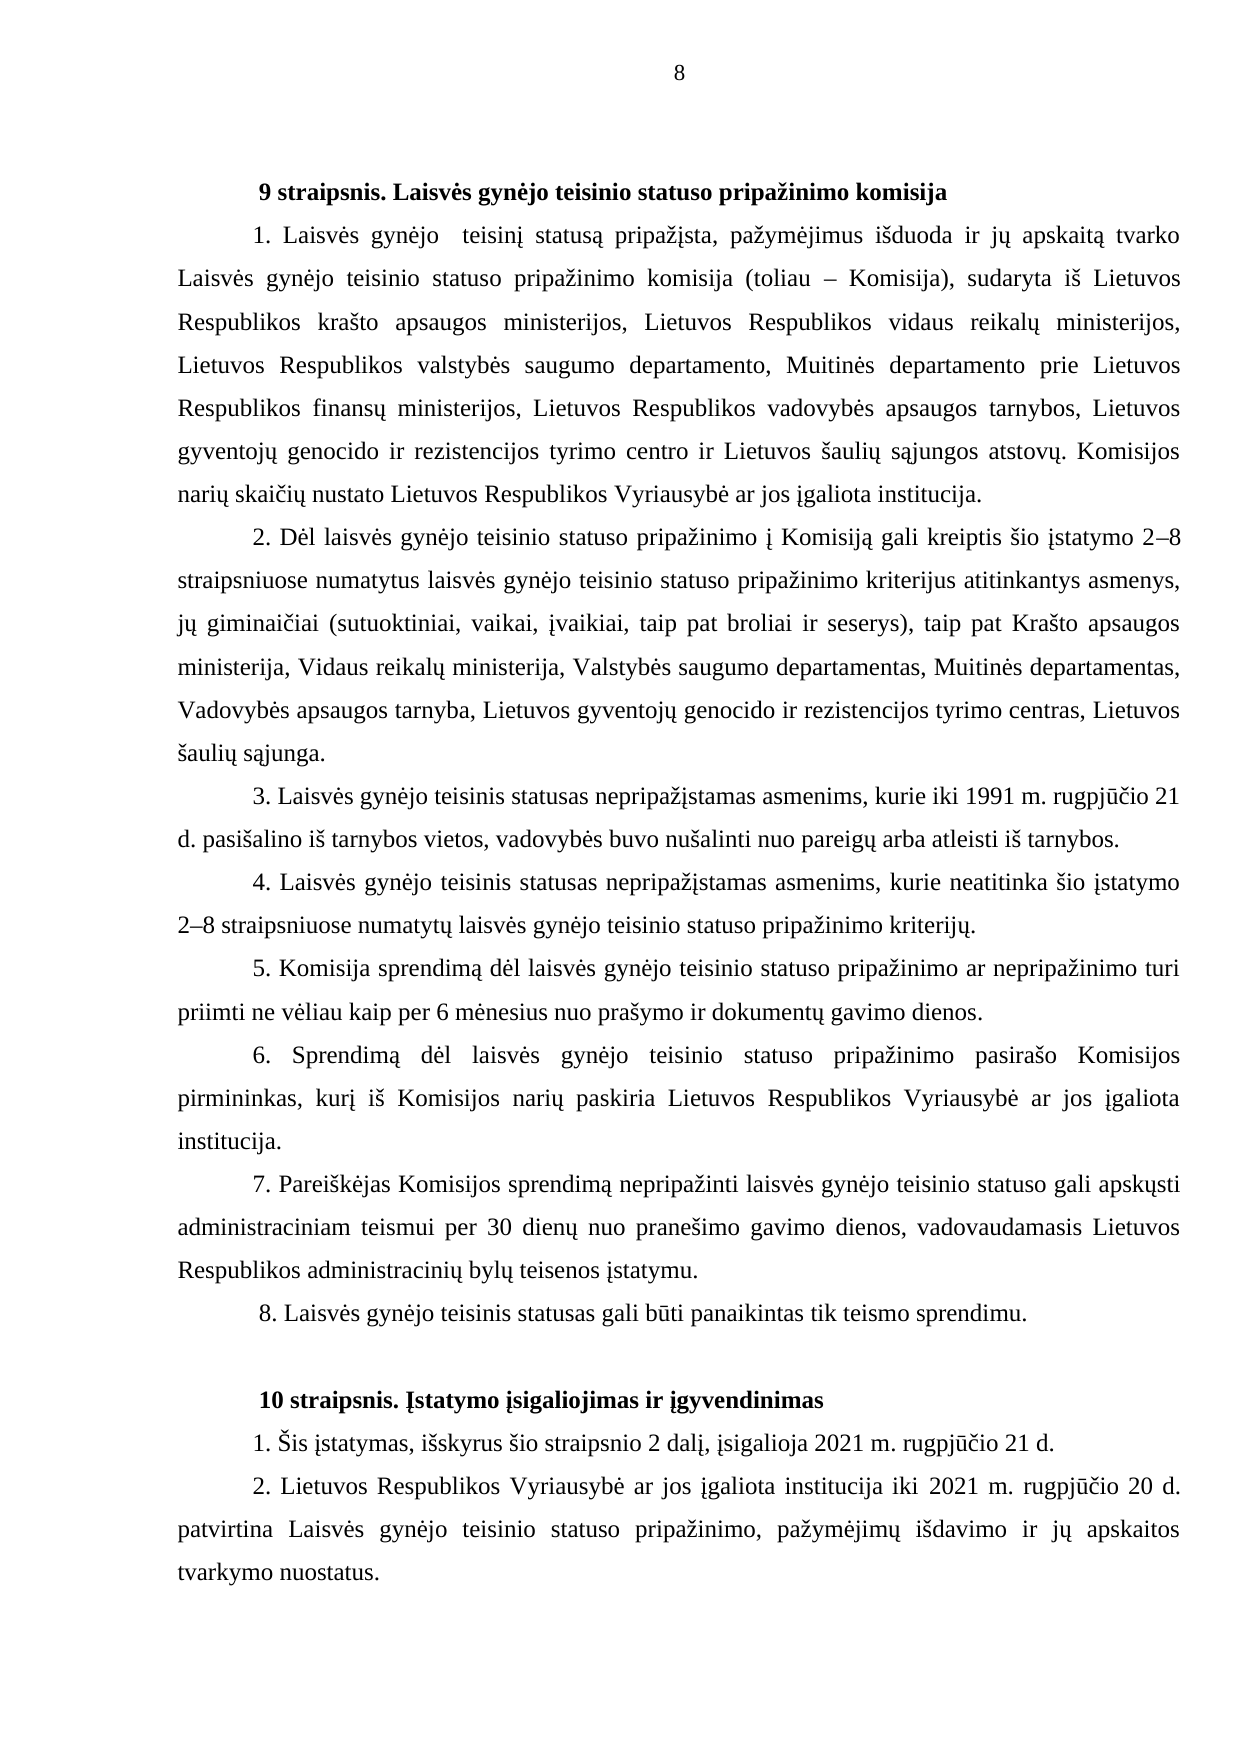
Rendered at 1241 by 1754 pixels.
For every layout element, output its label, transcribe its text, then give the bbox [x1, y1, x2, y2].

text 9 straipsnis. Laisvės gynėjo teisinio statuso pripažinimo komisija [177, 177, 1181, 206]
text 2. Lietuvos Respublikos Vyriausybė ar jos įgaliota institucija iki 2021 m. rugpjūčio 20 d. patvirtina Laisvės gynėjo teisinio statuso pripažinimo, pažymėjimų išdavimo ir jų apskaitos tvarkymo nuostatus. [177, 1471, 1181, 1586]
text 2. Dėl laisvės gynėjo teisinio statuso pripažinimo į Komisiją gali kreiptis šio įstatymo 2–8 straipsniuose numatytus laisvės gynėjo teisinio statuso pripažinimo kriterijus atitinkantys asmenys, jų giminaičiai (sutuoktiniai, vaikai, įvaikiai, taip pat broliai ir seserys), taip pat Krašto apsaugos ministerija, Vidaus reikalų ministerija, Valstybės saugumo departamentas, Muitinės departamentas, Vadovybės apsaugos tarnyba, Lietuvos gyventojų genocido ir rezistencijos tyrimo centras, Lietuvos šaulių sąjunga. [177, 522, 1181, 767]
text 5. Komisija sprendimą dėl laisvės gynėjo teisinio statuso pripažinimo ar nepripažinimo turi priimti ne vėliau kaip per 6 mėnesius nuo prašymo ir dokumentų gavimo dienos. [177, 953, 1181, 1025]
text 1. Šis įstatymas, išskyrus šio straipsnio 2 dalį, įsigalioja 2021 m. rugpjūčio 21 d. [177, 1428, 1181, 1457]
text 7. Pareiškėjas Komisijos sprendimą nepripažinti laisvės gynėjo teisinio statuso gali apskųsti administraciniam teismui per 30 dienų nuo pranešimo gavimo dienos, vadovaudamasis Lietuvos Respublikos administracinių bylų teisenos įstatymu. [177, 1169, 1181, 1284]
text 6. Sprendimą dėl laisvės gynėjo teisinio statuso pripažinimo pasirašo Komisijos pirmininkas, kurį iš Komisijos narių paskiria Lietuvos Respublikos Vyriausybė ar jos įgaliota institucija. [177, 1040, 1181, 1155]
text 4. Laisvės gynėjo teisinis statusas nepripažįstamas asmenims, kurie neatitinka šio įstatymo 2–8 straipsniuose numatytų laisvės gynėjo teisinio statuso pripažinimo kriterijų. [177, 867, 1181, 939]
text 8. Laisvės gynėjo teisinis statusas gali būti panaikintas tik teismo sprendimu. [177, 1298, 1181, 1327]
text 10 straipsnis. Įstatymo įsigaliojimas ir įgyvendinimas [177, 1385, 1181, 1413]
text 3. Laisvės gynėjo teisinis statusas nepripažįstamas asmenims, kurie iki 1991 m. rugpjūčio 21 d. pasišalino iš tarnybos vietos, vadovybės buvo nušalinti nuo pareigų arba atleisti iš tarnybos. [177, 781, 1181, 853]
text 1. Laisvės gynėjo teisinį statusą pripažįsta, pažymėjimus išduoda ir jų apskaitą tvarko Laisvės gynėjo teisinio statuso pripažinimo komisija (toliau – Komisija), sudaryta iš Lietuvos Respublikos krašto apsaugos ministerijos, Lietuvos Respublikos vidaus reikalų ministerijos, Lietuvos Respublikos valstybės saugumo departamento, Muitinės departamento prie Lietuvos Respublikos finansų ministerijos, Lietuvos Respublikos vadovybės apsaugos tarnybos, Lietuvos gyventojų genocido ir rezistencijos tyrimo centro ir Lietuvos šaulių sąjungos atstovų. Komisijos narių skaičių nustato Lietuvos Respublikos Vyriausybė ar jos įgaliota institucija. [177, 220, 1181, 508]
